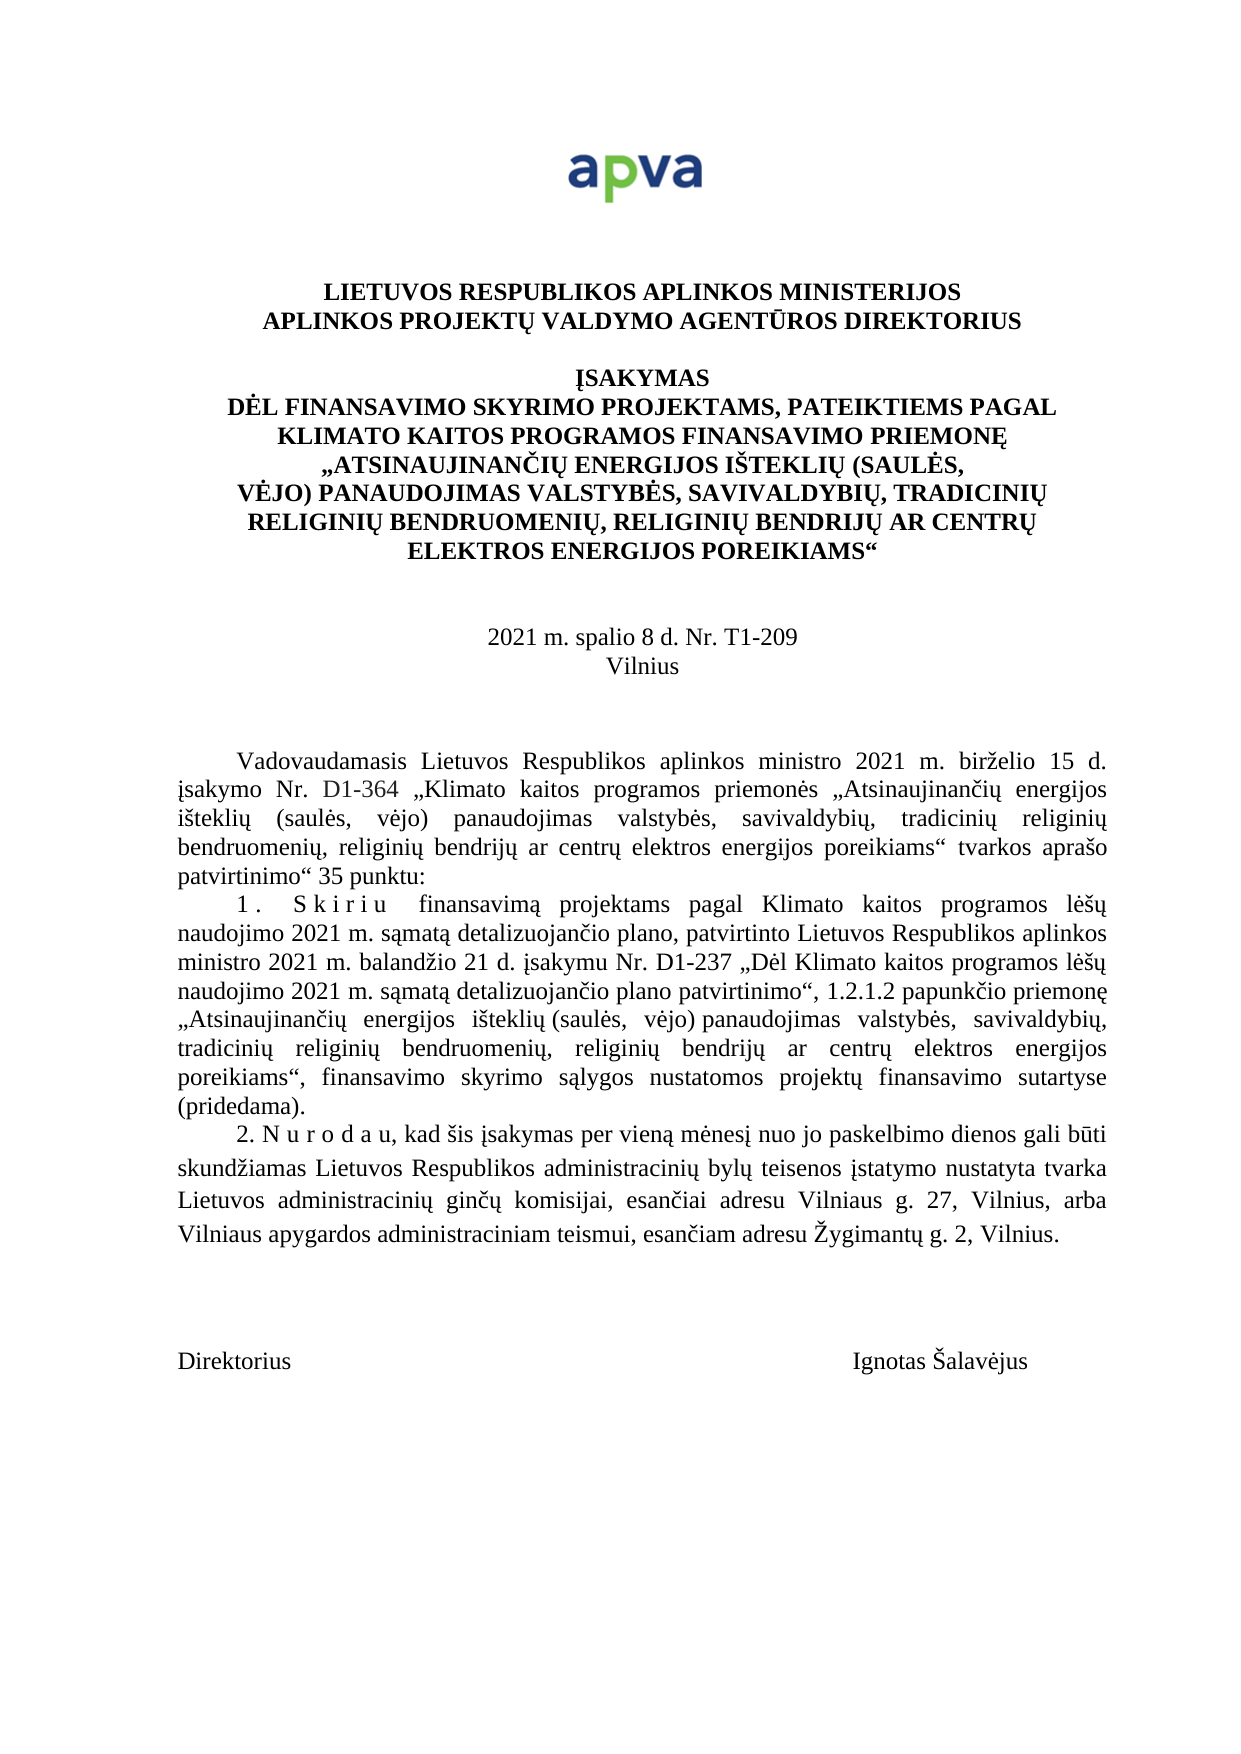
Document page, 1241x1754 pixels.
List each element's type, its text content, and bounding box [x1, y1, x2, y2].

text DĖL FINANSAVIMO SKYRIMO PROJEKTAMS, PATEIKTIEMS PAGAL Klimato kaitos programos FINANSAVIMO priemonę „Atsinaujinančių energijos išteklių (saulės, vėjo) panaudojimas valstybės, savivaldybių, tradicinių religinių bendruomenių, religinių bendrijų ar centrų elektros energijos poreikiams“ [177, 392, 1107, 565]
text Direktorius Ignotas Šalavėjus [177, 1346, 1107, 1375]
text APLINKOS PROJEKTŲ VALDYMO AGENTŪROS DIREKTORIUS [177, 306, 1107, 335]
text 1. Skiriu finansavimą projektams pagal Klimato kaitos programos lėšų naudojimo 2021 m. sąmatą detalizuojančio plano, patvirtinto Lietuvos Respublikos aplinkos ministro 2021 m. balandžio 21 d. įsakymu Nr. D1-237 „Dėl Klimato kaitos programos lėšų naudojimo 2021 m. sąmatą detalizuojančio plano patvirtinimo“, 1.2.1.2 papunkčio priemonę „Atsinaujinančių energijos išteklių (saulės, vėjo) panaudojimas valstybės, savivaldybių, tradicinių religinių bendruomenių, religinių bendrijų ar centrų elektros energijos poreikiams“, finansavimo skyrimo sąlygos nustatomos projektų finansavimo sutartyse (pridedama). [177, 889, 1107, 1119]
text Įsakymas [177, 363, 1107, 392]
text LIETUVOS RESPUBLIKOS APLINKOS MINISTERIJOS [177, 277, 1107, 306]
text Vilnius [177, 651, 1107, 680]
text 2021 m. spalio 8 d. Nr. T1-209 [177, 622, 1107, 651]
text 2. N u r o d a u, kad šis įsakymas per vieną mėnesį nuo jo paskelbimo dienos gali būti skundžiamas Lietuvos Respublikos administracinių bylų teisenos įstatymo nustatyta tvarka Lietuvos administracinių ginčų komisijai, esančiai adresu Vilniaus g. 27, Vilnius, arba Vilniaus apygardos administraciniam teismui, esančiam adresu Žygimantų g. 2, Vilnius. [177, 1119, 1107, 1247]
text Vadovaudamasis Lietuvos Respublikos aplinkos ministro 2021 m. birželio 15 d. įsakymo Nr. D1-364 „Klimato kaitos programos priemonės „Atsinaujinančių energijos išteklių (saulės, vėjo) panaudojimas valstybės, savivaldybių, tradicinių religinių bendruomenių, religinių bendrijų ar centrų elektros energijos poreikiams“ tvarkos aprašo patvirtinimo“ 35 punktu: [177, 746, 1107, 889]
